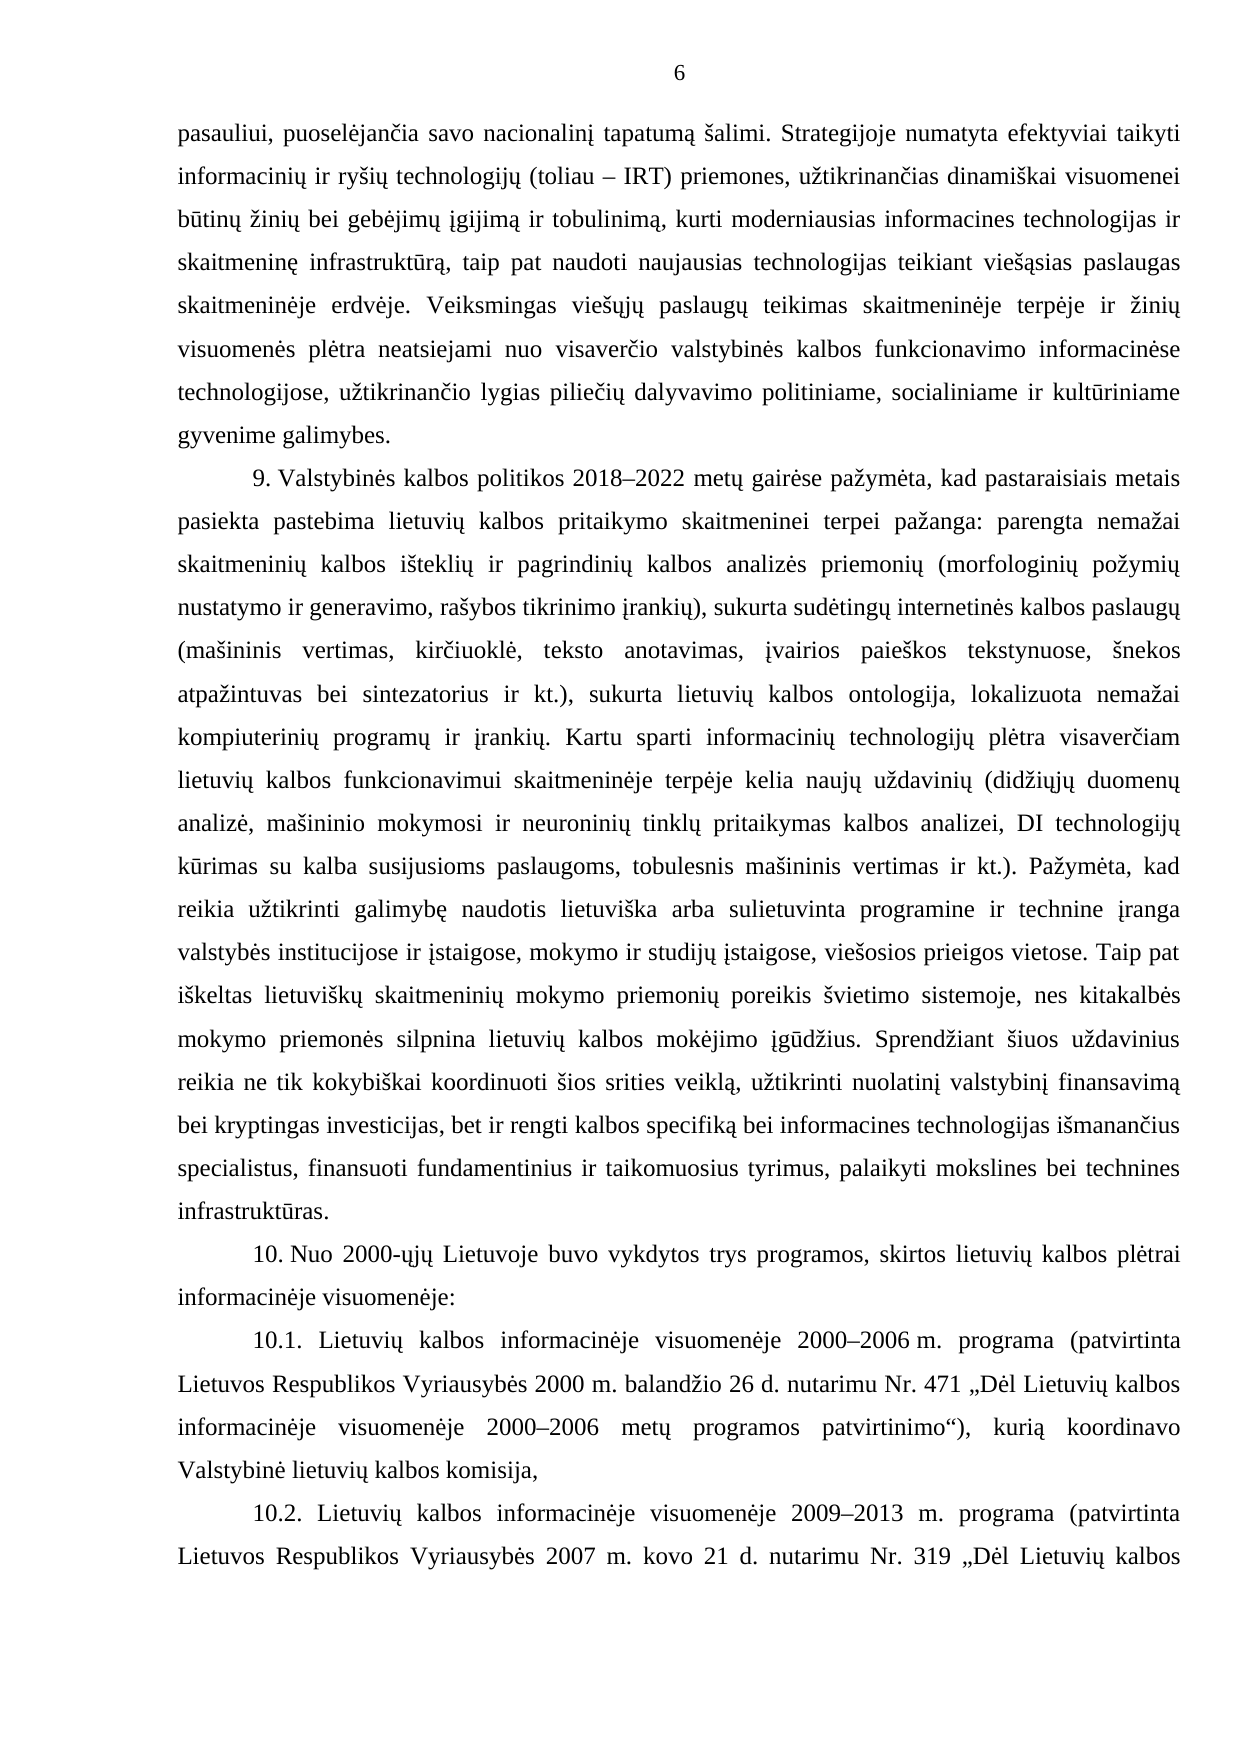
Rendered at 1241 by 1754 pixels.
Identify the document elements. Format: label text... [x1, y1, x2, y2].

text 10.2. Lietuvių kalbos informacinėje visuomenėje 2009–2013 m. programa (patvirtinta Lietuvos Respublikos Vyriausybės 2007 m. kovo 21 d. nutarimu Nr. 319 „Dėl Lietuvių kalbos [177, 1498, 1181, 1570]
text 9. Valstybinės kalbos politikos 2018–2022 metų gairėse pažymėta, kad pastaraisiais metais pasiekta pastebima lietuvių kalbos pritaikymo skaitmeninei terpei pažanga: parengta nemažai skaitmeninių kalbos išteklių ir pagrindinių kalbos analizės priemonių (morfologinių požymių nustatymo ir generavimo, rašybos tikrinimo įrankių), sukurta sudėtingų internetinės kalbos paslaugų (mašininis vertimas, kirčiuoklė, teksto anotavimas, įvairios paieškos tekstynuose, šnekos atpažintuvas bei sintezatorius ir kt.), sukurta lietuvių kalbos ontologija, lokalizuota nemažai kompiuterinių programų ir įrankių. Kartu sparti informacinių technologijų plėtra visaverčiam lietuvių kalbos funkcionavimui skaitmeninėje terpėje kelia naujų uždavinių (didžiųjų duomenų analizė, mašininio mokymosi ir neuroninių tinklų pritaikymas kalbos analizei, DI technologijų kūrimas su kalba susijusioms paslaugoms, tobulesnis mašininis vertimas ir kt.). Pažymėta, kad reikia užtikrinti galimybę naudotis lietuviška arba sulietuvinta programine ir technine įranga valstybės institucijose ir įstaigose, mokymo ir studijų įstaigose, viešosios prieigos vietose. Taip pat iškeltas lietuviškų skaitmeninių mokymo priemonių poreikis švietimo sistemoje, nes kitakalbės mokymo priemonės silpnina lietuvių kalbos mokėjimo įgūdžius. Sprendžiant šiuos uždavinius reikia ne tik kokybiškai koordinuoti šios srities veiklą, užtikrinti nuolatinį valstybinį finansavimą bei kryptingas investicijas, bet ir rengti kalbos specifiką bei informacines technologijas išmanančius specialistus, finansuoti fundamentinius ir taikomuosius tyrimus, palaikyti mokslines bei technines infrastruktūras. [177, 463, 1181, 1225]
text 10. Nuo 2000-ųjų Lietuvoje buvo vykdytos trys programos, skirtos lietuvių kalbos plėtrai informacinėje visuomenėje: [177, 1239, 1181, 1311]
text 10.1. Lietuvių kalbos informacinėje visuomenėje 2000–2006 m. programa (patvirtinta Lietuvos Respublikos Vyriausybės 2000 m. balandžio 26 d. nutarimu Nr. 471 „Dėl Lietuvių kalbos informacinėje visuomenėje 2000–2006 metų programos patvirtinimo“), kurią koordinavo Valstybinė lietuvių kalbos komisija, [177, 1326, 1181, 1484]
text pasauliui, puoselėjančia savo nacionalinį tapatumą šalimi. Strategijoje numatyta efektyviai taikyti informacinių ir ryšių technologijų (toliau – IRT) priemones, užtikrinančias dinamiškai visuomenei būtinų žinių bei gebėjimų įgijimą ir tobulinimą, kurti moderniausias informacines technologijas ir skaitmeninę infrastruktūrą, taip pat naudoti naujausias technologijas teikiant viešąsias paslaugas skaitmeninėje erdvėje. Veiksmingas viešųjų paslaugų teikimas skaitmeninėje terpėje ir žinių visuomenės plėtra neatsiejami nuo visaverčio valstybinės kalbos funkcionavimo informacinėse technologijose, užtikrinančio lygias piliečių dalyvavimo politiniame, socialiniame ir kultūriniame gyvenime galimybes. [177, 118, 1181, 449]
